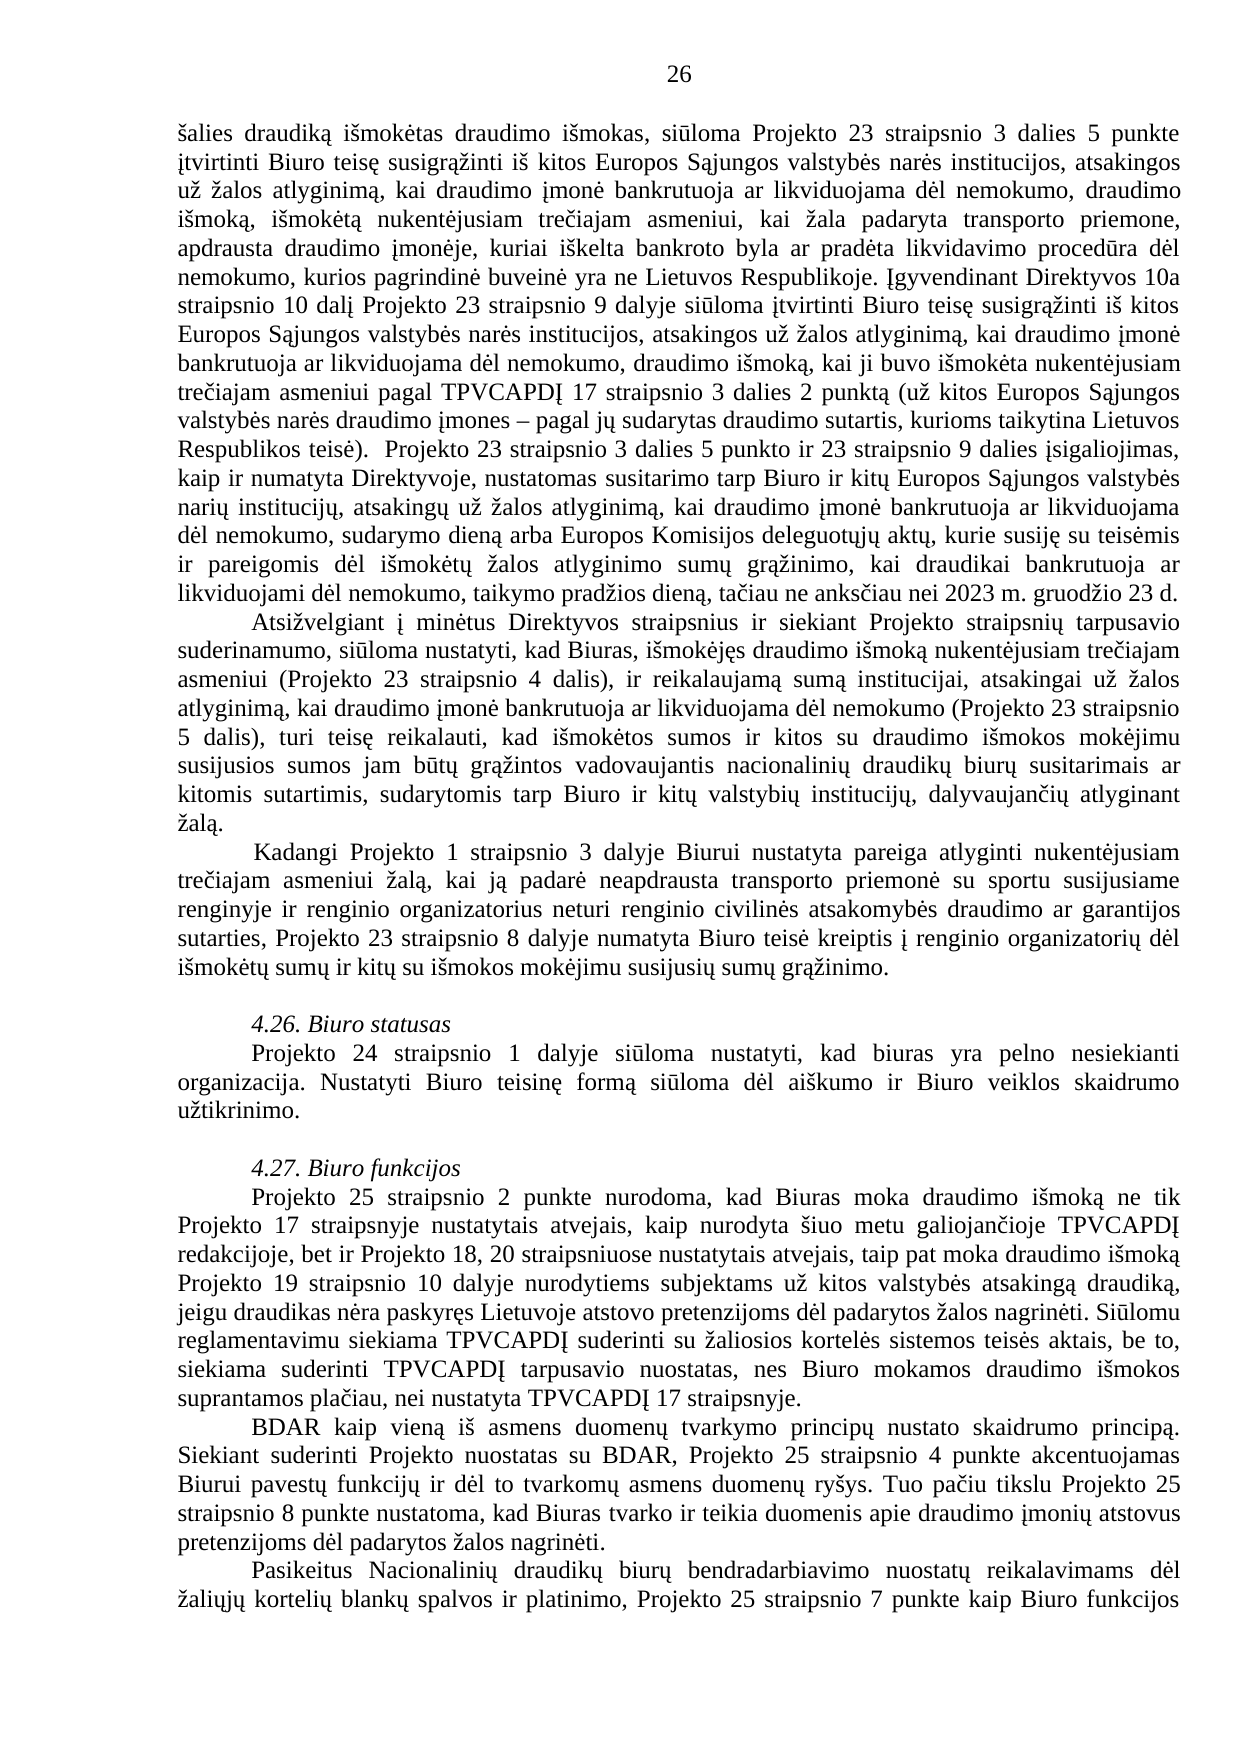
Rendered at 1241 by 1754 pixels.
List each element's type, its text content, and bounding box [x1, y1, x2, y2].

text Kadangi Projekto 1 straipsnio 3 dalyje Biurui nustatyta pareiga atlyginti nukentėjusiam trečiajam asmeniui žalą, kai ją padarė neapdrausta transporto priemonė su sportu susijusiame renginyje ir renginio organizatorius neturi renginio civilinės atsakomybės draudimo ar garantijos sutarties, Projekto 23 straipsnio 8 dalyje numatyta Biuro teisė kreiptis į renginio organizatorių dėl išmokėtų sumų ir kitų su išmokos mokėjimu susijusių sumų grąžinimo. [177, 837, 1181, 981]
text 4.26. Biuro statusas [177, 1009, 1181, 1038]
text šalies draudiką išmokėtas draudimo išmokas, siūloma Projekto 23 straipsnio 3 dalies 5 punkte įtvirtinti Biuro teisę susigrąžinti iš kitos Europos Sąjungos valstybės narės institucijos, atsakingos už žalos atlyginimą, kai draudimo įmonė bankrutuoja ar likviduojama dėl nemokumo, draudimo išmoką, išmokėtą nukentėjusiam trečiajam asmeniui, kai žala padaryta transporto priemone, apdrausta draudimo įmonėje, kuriai iškelta bankroto byla ar pradėta likvidavimo procedūra dėl nemokumo, kurios pagrindinė buveinė yra ne Lietuvos Respublikoje. Įgyvendinant Direktyvos 10a straipsnio 10 dalį Projekto 23 straipsnio 9 dalyje siūloma įtvirtinti Biuro teisę susigrąžinti iš kitos Europos Sąjungos valstybės narės institucijos, atsakingos už žalos atlyginimą, kai draudimo įmonė bankrutuoja ar likviduojama dėl nemokumo, draudimo išmoką, kai ji buvo išmokėta nukentėjusiam trečiajam asmeniui pagal TPVCAPDĮ 17 straipsnio 3 dalies 2 punktą (už kitos Europos Sąjungos valstybės narės draudimo įmones – pagal jų sudarytas draudimo sutartis, kurioms taikytina Lietuvos Respublikos teisė). Projekto 23 straipsnio 3 dalies 5 punkto ir 23 straipsnio 9 dalies įsigaliojimas, kaip ir numatyta Direktyvoje, nustatomas susitarimo tarp Biuro ir kitų Europos Sąjungos valstybės narių institucijų, atsakingų už žalos atlyginimą, kai draudimo įmonė bankrutuoja ar likviduojama dėl nemokumo, sudarymo dieną arba Europos Komisijos deleguotųjų aktų, kurie susiję su teisėmis ir pareigomis dėl išmokėtų žalos atlyginimo sumų grąžinimo, kai draudikai bankrutuoja ar likviduojami dėl nemokumo, taikymo pradžios dieną, tačiau ne anksčiau nei 2023 m. gruodžio 23 d. [177, 118, 1181, 607]
text Projekto 24 straipsnio 1 dalyje siūloma nustatyti, kad biuras yra pelno nesiekianti organizacija. Nustatyti Biuro teisinę formą siūloma dėl aiškumo ir Biuro veiklos skaidrumo užtikrinimo. [177, 1038, 1181, 1124]
text 4.27. Biuro funkcijos [177, 1153, 1181, 1182]
text Projekto 25 straipsnio 2 punkte nurodoma, kad Biuras moka draudimo išmoką ne tik Projekto 17 straipsnyje nustatytais atvejais, kaip nurodyta šiuo metu galiojančioje TPVCAPDĮ redakcijoje, bet ir Projekto 18, 20 straipsniuose nustatytais atvejais, taip pat moka draudimo išmoką Projekto 19 straipsnio 10 dalyje nurodytiems subjektams už kitos valstybės atsakingą draudiką, jeigu draudikas nėra paskyręs Lietuvoje atstovo pretenzijoms dėl padarytos žalos nagrinėti. Siūlomu reglamentavimu siekiama TPVCAPDĮ suderinti su žaliosios kortelės sistemos teisės aktais, be to, siekiama suderinti TPVCAPDĮ tarpusavio nuostatas, nes Biuro mokamos draudimo išmokos suprantamos plačiau, nei nustatyta TPVCAPDĮ 17 straipsnyje. [177, 1182, 1181, 1412]
text Pasikeitus Nacionalinių draudikų biurų bendradarbiavimo nuostatų reikalavimams dėl žaliųjų kortelių blankų spalvos ir platinimo, Projekto 25 straipsnio 7 punkte kaip Biuro funkcijos [177, 1556, 1181, 1613]
text Atsižvelgiant į minėtus Direktyvos straipsnius ir siekiant Projekto straipsnių tarpusavio suderinamumo, siūloma nustatyti, kad Biuras, išmokėjęs draudimo išmoką nukentėjusiam trečiajam asmeniui (Projekto 23 straipsnio 4 dalis), ir reikalaujamą sumą institucijai, atsakingai už žalos atlyginimą, kai draudimo įmonė bankrutuoja ar likviduojama dėl nemokumo (Projekto 23 straipsnio 5 dalis), turi teisę reikalauti, kad išmokėtos sumos ir kitos su draudimo išmokos mokėjimu susijusios sumos jam būtų grąžintos vadovaujantis nacionalinių draudikų biurų susitarimais ar kitomis sutartimis, sudarytomis tarp Biuro ir kitų valstybių institucijų, dalyvaujančių atlyginant žalą. [177, 607, 1181, 837]
text BDAR kaip vieną iš asmens duomenų tvarkymo principų nustato skaidrumo principą. Siekiant suderinti Projekto nuostatas su BDAR, Projekto 25 straipsnio 4 punkte akcentuojamas Biurui pavestų funkcijų ir dėl to tvarkomų asmens duomenų ryšys. Tuo pačiu tikslu Projekto 25 straipsnio 8 punkte nustatoma, kad Biuras tvarko ir teikia duomenis apie draudimo įmonių atstovus pretenzijoms dėl padarytos žalos nagrinėti. [177, 1412, 1181, 1556]
